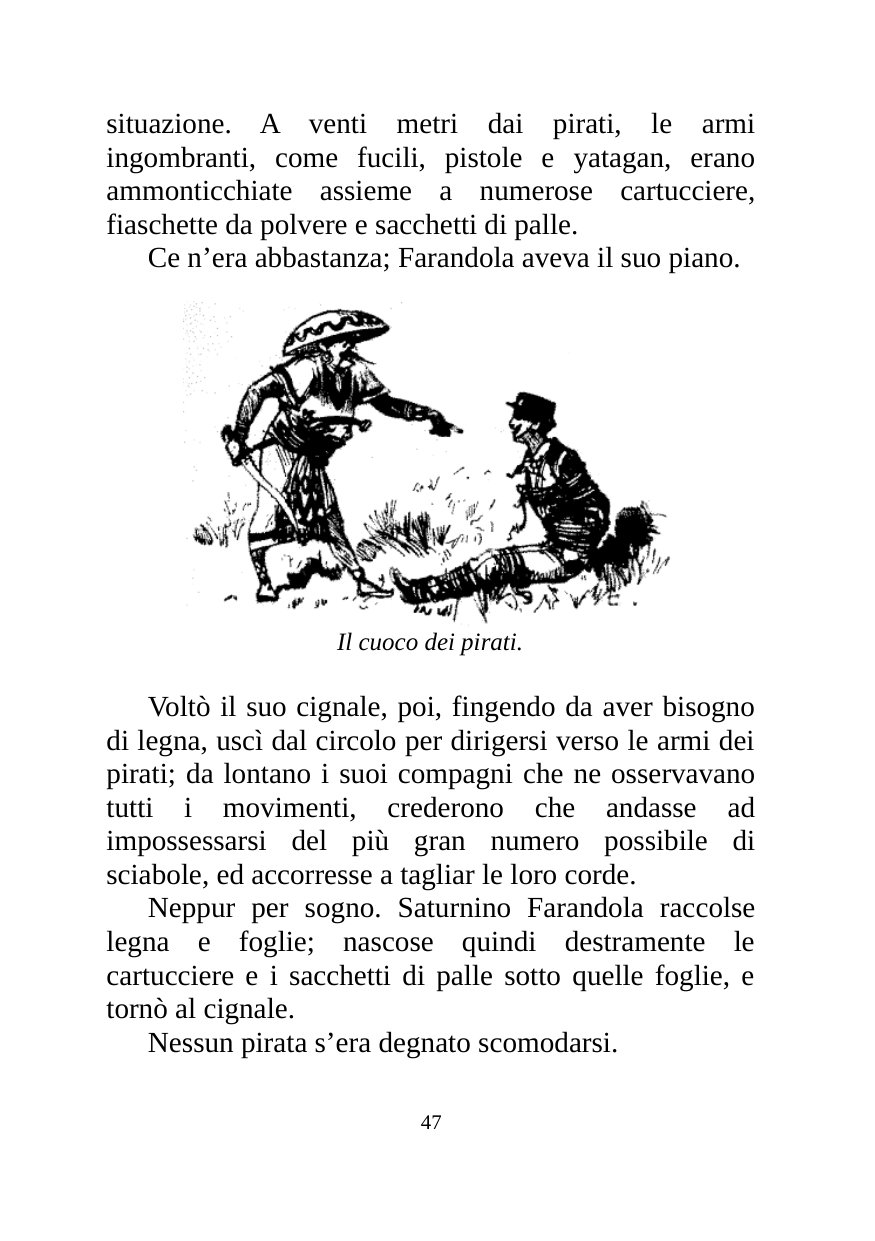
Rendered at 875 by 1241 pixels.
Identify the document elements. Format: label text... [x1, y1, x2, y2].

text Voltò il suo cignale, poi, fingendo da aver bisogno di legna, uscì dal circolo per dirigersi verso le armi dei pirati; da lontano i suoi compagni che ne osservavano tutti i movimenti, crederono che andasse ad impossessarsi del più gran numero possibile di sciabole, ed accorresse a tagliar le loro corde. [106, 689, 756, 891]
text Nessun pirata s’era degnato scomodarsi. [106, 1025, 756, 1058]
text Ce n’era abbastanza; Farandola aveva il suo piano. [106, 240, 756, 274]
text Il cuoco dei pirati. [183, 627, 679, 656]
text Neppur per sogno. Saturnino Farandola raccolse legna e foglie; nascose quindi destramente le cartucciere e i sacchetti di palle sotto quelle foglie, e tornò al cignale. [106, 891, 756, 1025]
picture [183, 301, 679, 627]
text situazione. A venti metri dai pirati, le armi ingombranti, come fucili, pistole e yatagan, erano ammonticchiate assieme a numerose cartucciere, fiaschette da polvere e sacchetti di palle. [106, 106, 756, 240]
